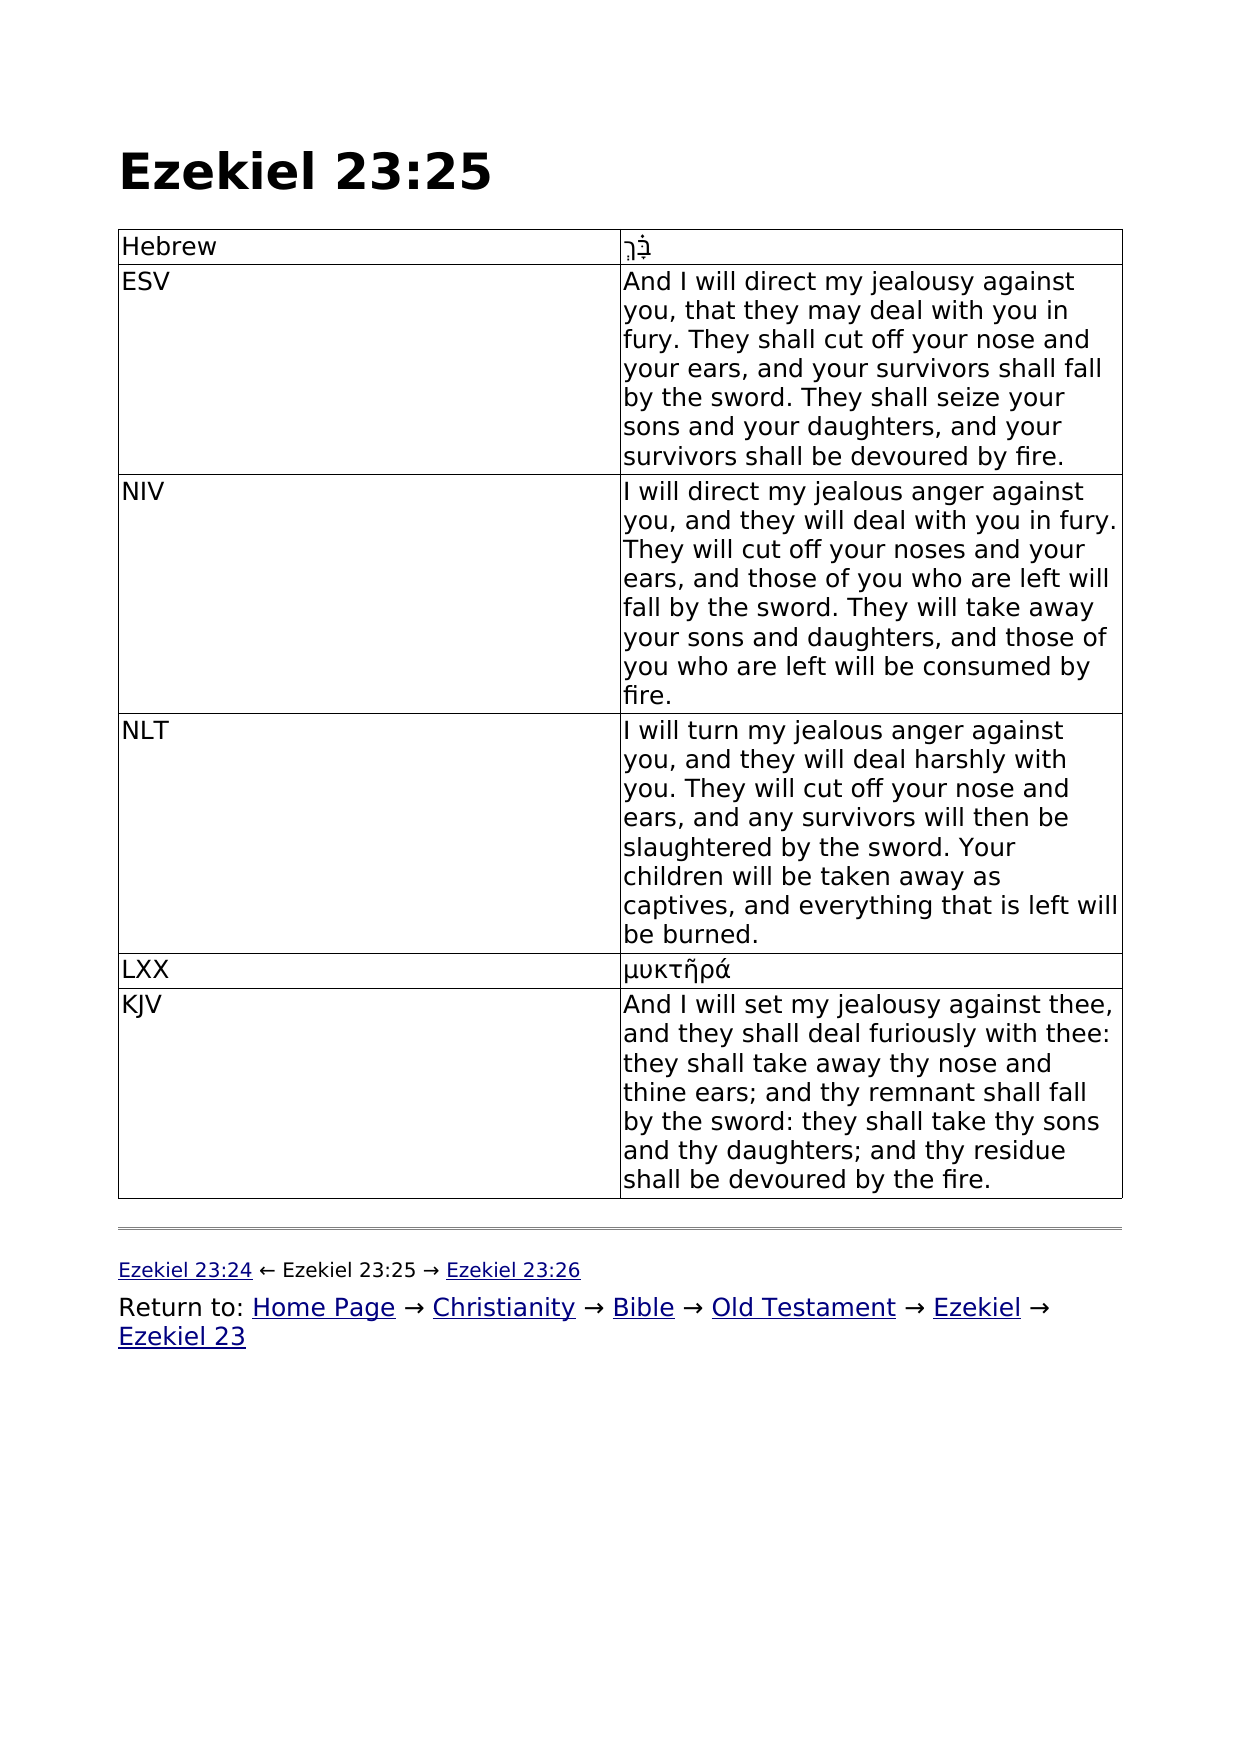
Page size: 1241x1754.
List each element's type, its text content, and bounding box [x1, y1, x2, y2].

table_cell NIV [119, 475, 620, 713]
text Return to: Home Page → Christianity → Bible → Old Testament → Ezekiel → Ezekiel 23 [118, 1293, 1122, 1351]
table_cell I will direct my jealous anger against you, and they will deal with you in fury. They will cut off your noses and your ears, and those of you who are left will fall by the sword. They will take away your sons and daughters, and those of you who are left will be consumed by fire. [621, 475, 1122, 713]
table_cell NLT [119, 714, 620, 952]
text Ezekiel 23:24 ← Ezekiel 23:25 → Ezekiel 23:26 [118, 1259, 1122, 1293]
table_header בָּ֗ךְ [621, 230, 1122, 264]
table_cell I will turn my jealous anger against you, and they will deal harshly with you. They will cut off your nose and ears, and any survivors will then be slaughtered by the sword. Your children will be taken away as captives, and everything that is left will be burned. [621, 714, 1122, 952]
table_cell ESV [119, 265, 620, 474]
table_cell KJV [119, 989, 620, 1198]
table_cell And I will direct my jealousy against you, that they may deal with you in fury. They shall cut off your nose and your ears, and your survivors shall fall by the sword. They shall seize your sons and your daughters, and your survivors shall be devoured by fire. [621, 265, 1122, 474]
table_header Hebrew [119, 230, 620, 264]
subtitle Ezekiel 23:25 [118, 143, 1122, 201]
table_cell μυκτῆρά [621, 954, 1122, 987]
table_cell And I will set my jealousy against thee, and they shall deal furiously with thee: they shall take away thy nose and thine ears; and thy remnant shall fall by the sword: they shall take thy sons and thy daughters; and thy residue shall be devoured by the fire. [621, 989, 1122, 1198]
table_cell LXX [119, 954, 620, 987]
